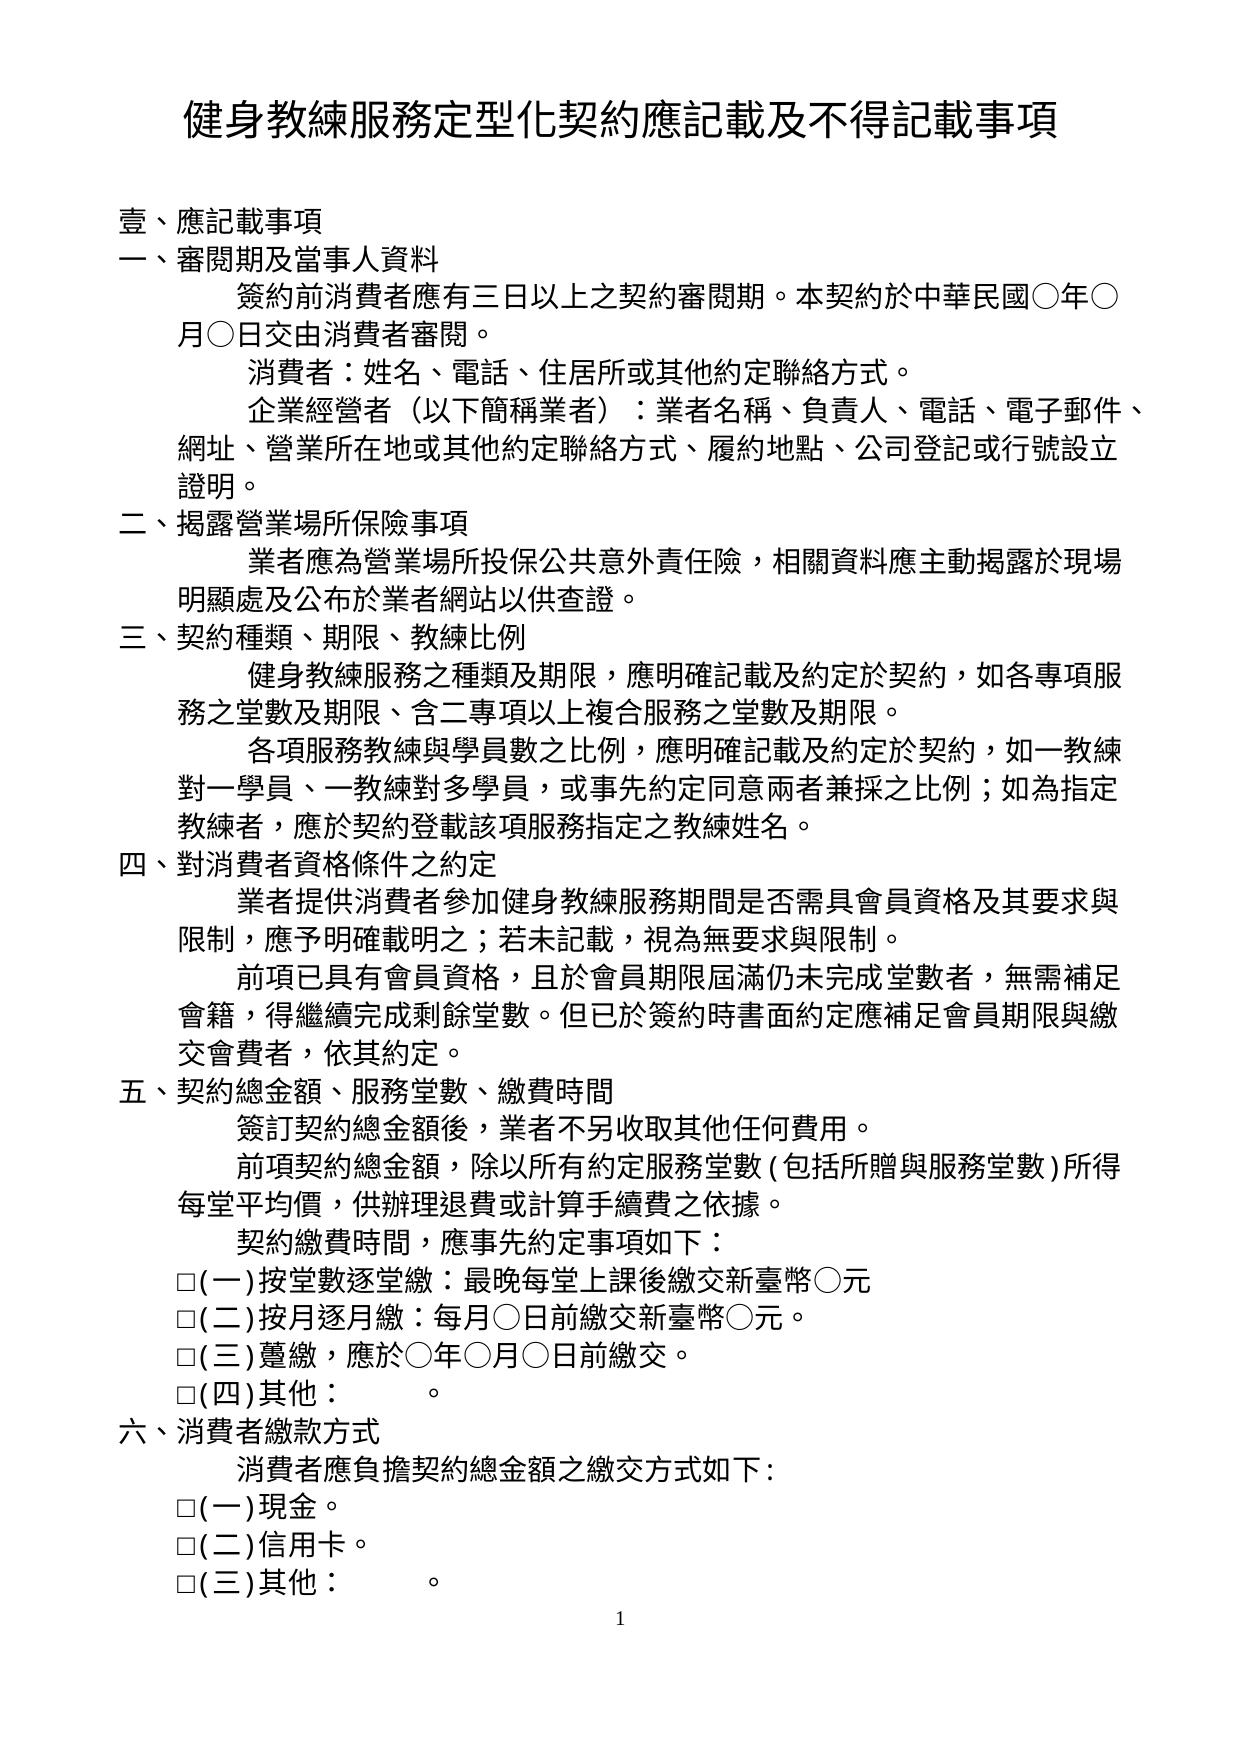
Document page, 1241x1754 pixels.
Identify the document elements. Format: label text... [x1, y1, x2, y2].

text 健身教練服務之種類及期限，應明確記載及約定於契約，如各專項服務之堂數及期限、含二專項以上複合服務之堂數及期限。 [177, 656, 1122, 731]
text 業者應為營業場所投保公共意外責任險，相關資料應主動揭露於現場明顯處及公布於業者網站以供查證。 [177, 542, 1122, 618]
text 壹、應記載事項 [118, 202, 1122, 240]
text 三、契約種類、期限、教練比例 [118, 618, 1122, 656]
text 契約繳費時間，應事先約定事項如下： [177, 1223, 1122, 1261]
text 前項已具有會員資格，且於會員期限屆滿仍未完成堂數者，無需補足會籍，得繼續完成剩餘堂數。但已於簽約時書面約定應補足會員期限與繳交會費者，依其約定。 [177, 958, 1122, 1072]
text 五、契約總金額、服務堂數、繳費時間 [118, 1072, 1122, 1109]
text □(二)信用卡。 [177, 1526, 1122, 1563]
text 消費者：姓名、電話、住居所或其他約定聯絡方式。 [177, 353, 1122, 391]
text 六、消費者繳款方式 [118, 1412, 1122, 1450]
text 四、對消費者資格條件之約定 [118, 845, 1122, 883]
text 一、審閱期及當事人資料 [118, 240, 1122, 278]
text 消費者應負擔契約總金額之繳交方式如下: [177, 1450, 1122, 1488]
text 前項契約總金額，除以所有約定服務堂數(包括所贈與服務堂數)所得每堂平均價，供辦理退費或計算手續費之依據。 [177, 1147, 1122, 1223]
text 各項服務教練與學員數之比例，應明確記載及約定於契約，如一教練對一學員、一教練對多學員，或事先約定同意兩者兼採之比例；如為指定教練者，應於契約登載該項服務指定之教練姓名。 [177, 731, 1122, 845]
text 簽訂契約總金額後，業者不另收取其他任何費用。 [177, 1109, 1122, 1147]
text □(三)躉繳，應於○年○月○日前繳交。 [177, 1336, 1122, 1374]
text 企業經營者（以下簡稱業者）：業者名稱、負責人、電話、電子郵件、網址、營業所在地或其他約定聯絡方式、履約地點、公司登記或行號設立證明。 [177, 391, 1122, 504]
text □(三)其他： 。 [177, 1563, 1122, 1601]
text □(二)按月逐月繳：每月○日前繳交新臺幣○元。 [177, 1299, 1122, 1336]
text □(四)其他： 。 [177, 1374, 1122, 1412]
text 二、揭露營業場所保險事項 [118, 504, 1122, 542]
text 簽約前消費者應有三日以上之契約審閱期。本契約於中華民國○年○月○日交由消費者審閱。 [177, 278, 1122, 353]
text □(一)現金。 [177, 1488, 1122, 1526]
text 業者提供消費者參加健身教練服務期間是否需具會員資格及其要求與限制，應予明確載明之；若未記載，視為無要求與限制。 [177, 883, 1122, 958]
text □(一)按堂數逐堂繳：最晚每堂上課後繳交新臺幣○元 [177, 1261, 1122, 1299]
text 健身教練服務定型化契約應記載及不得記載事項 [118, 75, 1122, 150]
